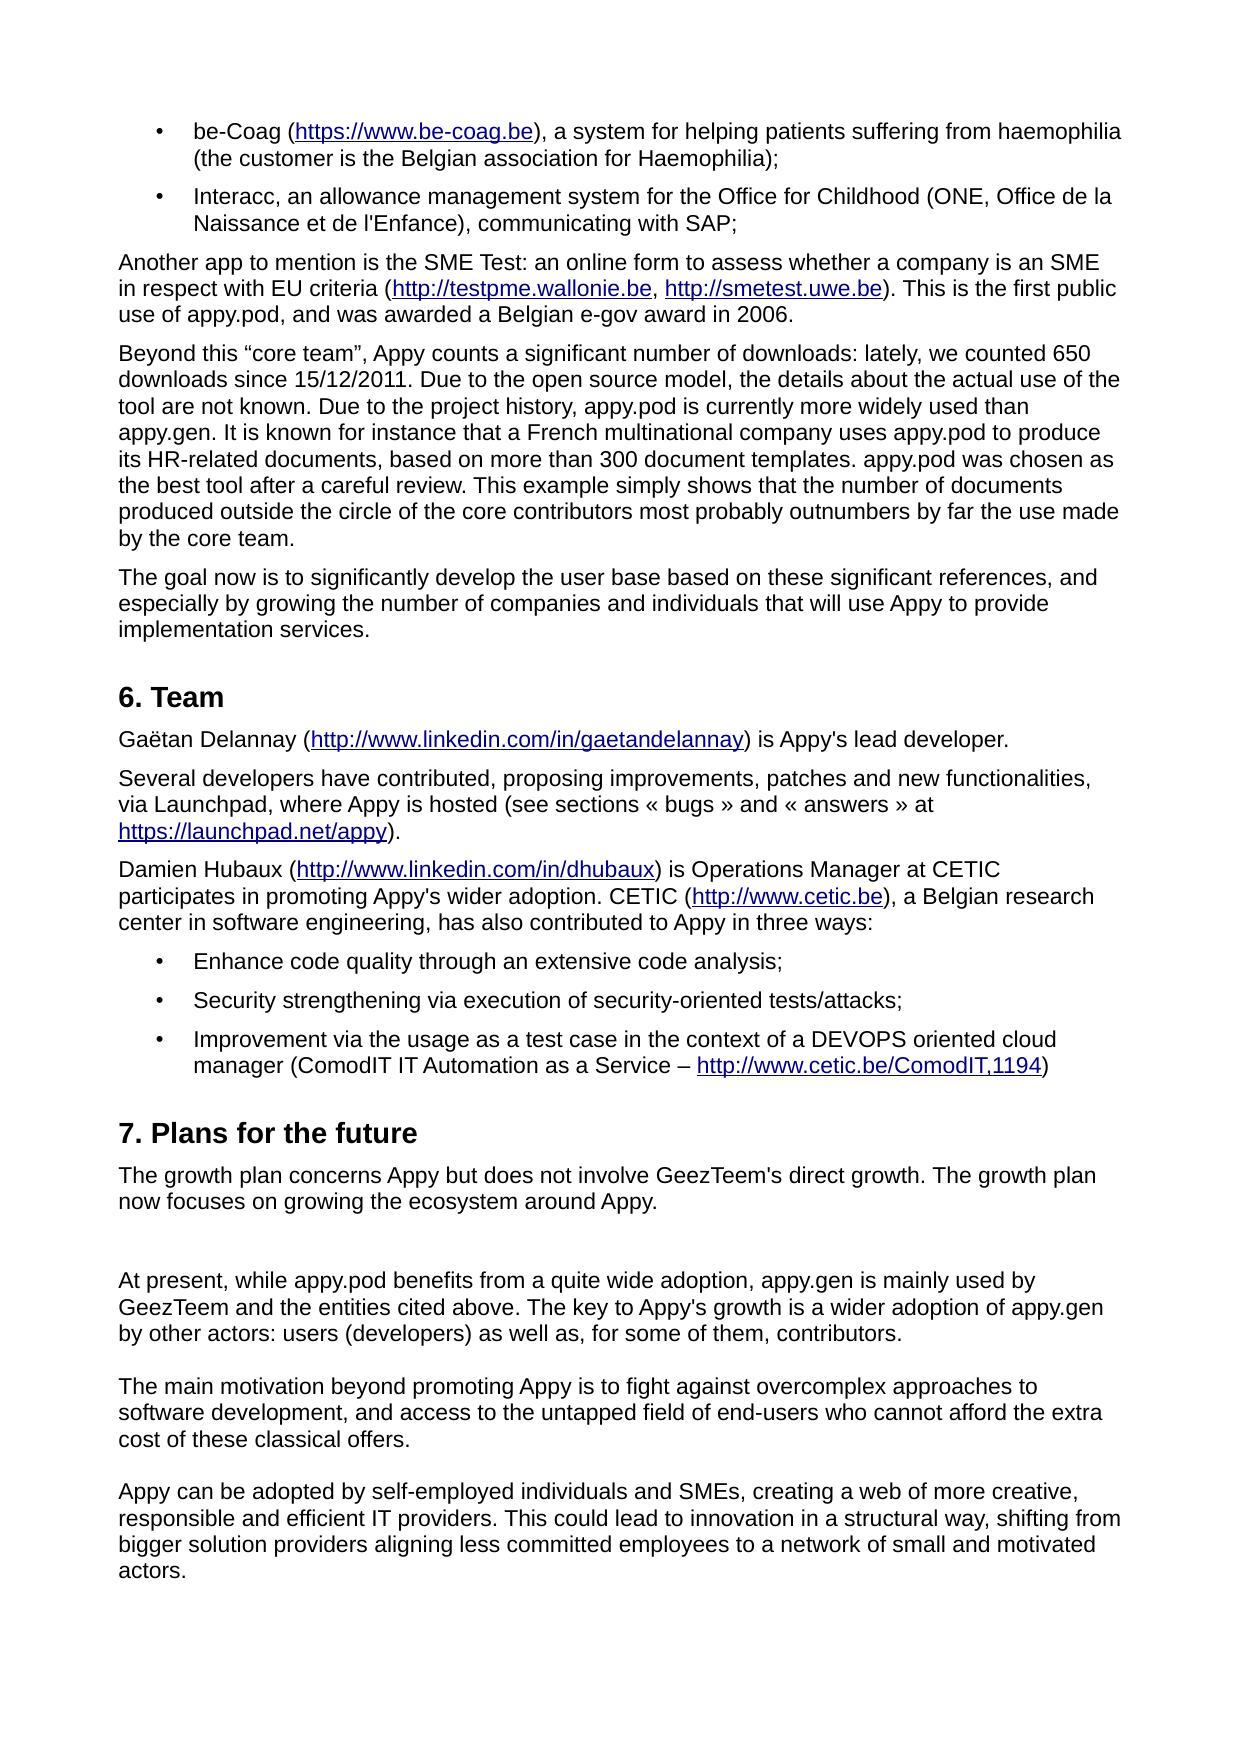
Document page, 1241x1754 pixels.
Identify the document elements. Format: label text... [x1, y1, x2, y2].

text At present, while appy.pod benefits from a quite wide adoption, appy.gen is mainly used by GeezTeem and the entities cited above. The key to Appy's growth is a wider adoption of appy.gen by other actors: users (developers) as well as, for some of them, contributors. [118, 1267, 1122, 1346]
text Beyond this “core team”, Appy counts a significant number of downloads: lately, we counted 650 downloads since 15/12/2011. Due to the open source model, the details about the actual use of the tool are not known. Due to the project history, appy.pod is currently more widely used than appy.gen. It is known for instance that a French multinational company uses appy.pod to produce its HR-related documents, based on more than 300 document templates. appy.pod was chosen as the best tool after a careful review. This example simply shows that the number of documents produced outside the circle of the core contributors most probably outnumbers by far the use made by the core team. [118, 340, 1122, 551]
text The growth plan concerns Appy but does not involve GeezTeem's direct growth. The growth plan now focuses on growing the ecosystem around Appy. [118, 1162, 1122, 1215]
list Improvement via the usage as a test case in the context of a DEVOPS oriented cloud manager (ComodIT IT Automation as a Service – http://www.cetic.be/ComodIT,1194) [156, 1026, 1122, 1078]
text Another app to mention is the SME Test: an online form to assess whether a company is an SME in respect with EU criteria (http://testpme.wallonie.be, http://smetest.uwe.be). This is the first public use of appy.pod, and was awarded a Belgian e-gov award in 2006. [118, 248, 1122, 328]
text Damien Hubaux (http://www.linkedin.com/in/dhubaux) is Operations Manager at CETIC participates in promoting Appy's wider adoption. CETIC (http://www.cetic.be), a Belgian research center in software engineering, has also contributed to Appy in three ways: [118, 856, 1122, 936]
text The main motivation beyond promoting Appy is to fight against overcomplex approaches to software development, and access to the untapped field of end-users who cannot afford the extra cost of these classical offers. [118, 1373, 1122, 1452]
text Appy can be adopted by self-employed individuals and SMEs, creating a web of more creative, responsible and efficient IT providers. This could lead to innovation in a structural way, shifting from bigger solution providers aligning less committed employees to a network of small and motivated actors. [118, 1478, 1122, 1584]
text Gaëtan Delannay (http://www.linkedin.com/in/gaetandelannay) is Appy's lead developer. [118, 726, 1122, 752]
text The goal now is to significantly develop the user base based on these significant references, and especially by growing the number of companies and individuals that will use Appy to provide implementation services. [118, 563, 1122, 642]
list Enhance code quality through an extensive code analysis; [156, 948, 1122, 974]
subtitle 7. Plans for the future [118, 1116, 1122, 1149]
subtitle 6. Team [118, 680, 1122, 713]
list Security strengthening via execution of security-oriented tests/attacks; [156, 987, 1122, 1013]
list Interacc, an allowance management system for the Office for Childhood (ONE, Office de la Naissance et de l'Enfance), communicating with SAP; [156, 183, 1122, 236]
list be-Coag (https://www.be-coag.be), a system for helping patients suffering from haemophilia (the customer is the Belgian association for Haemophilia); [156, 118, 1122, 171]
text Several developers have contributed, proposing improvements, patches and new functionalities, via Launchpad, where Appy is hosted (see sections « bugs » and « answers » at https://launchpad.net/appy). [118, 765, 1122, 844]
